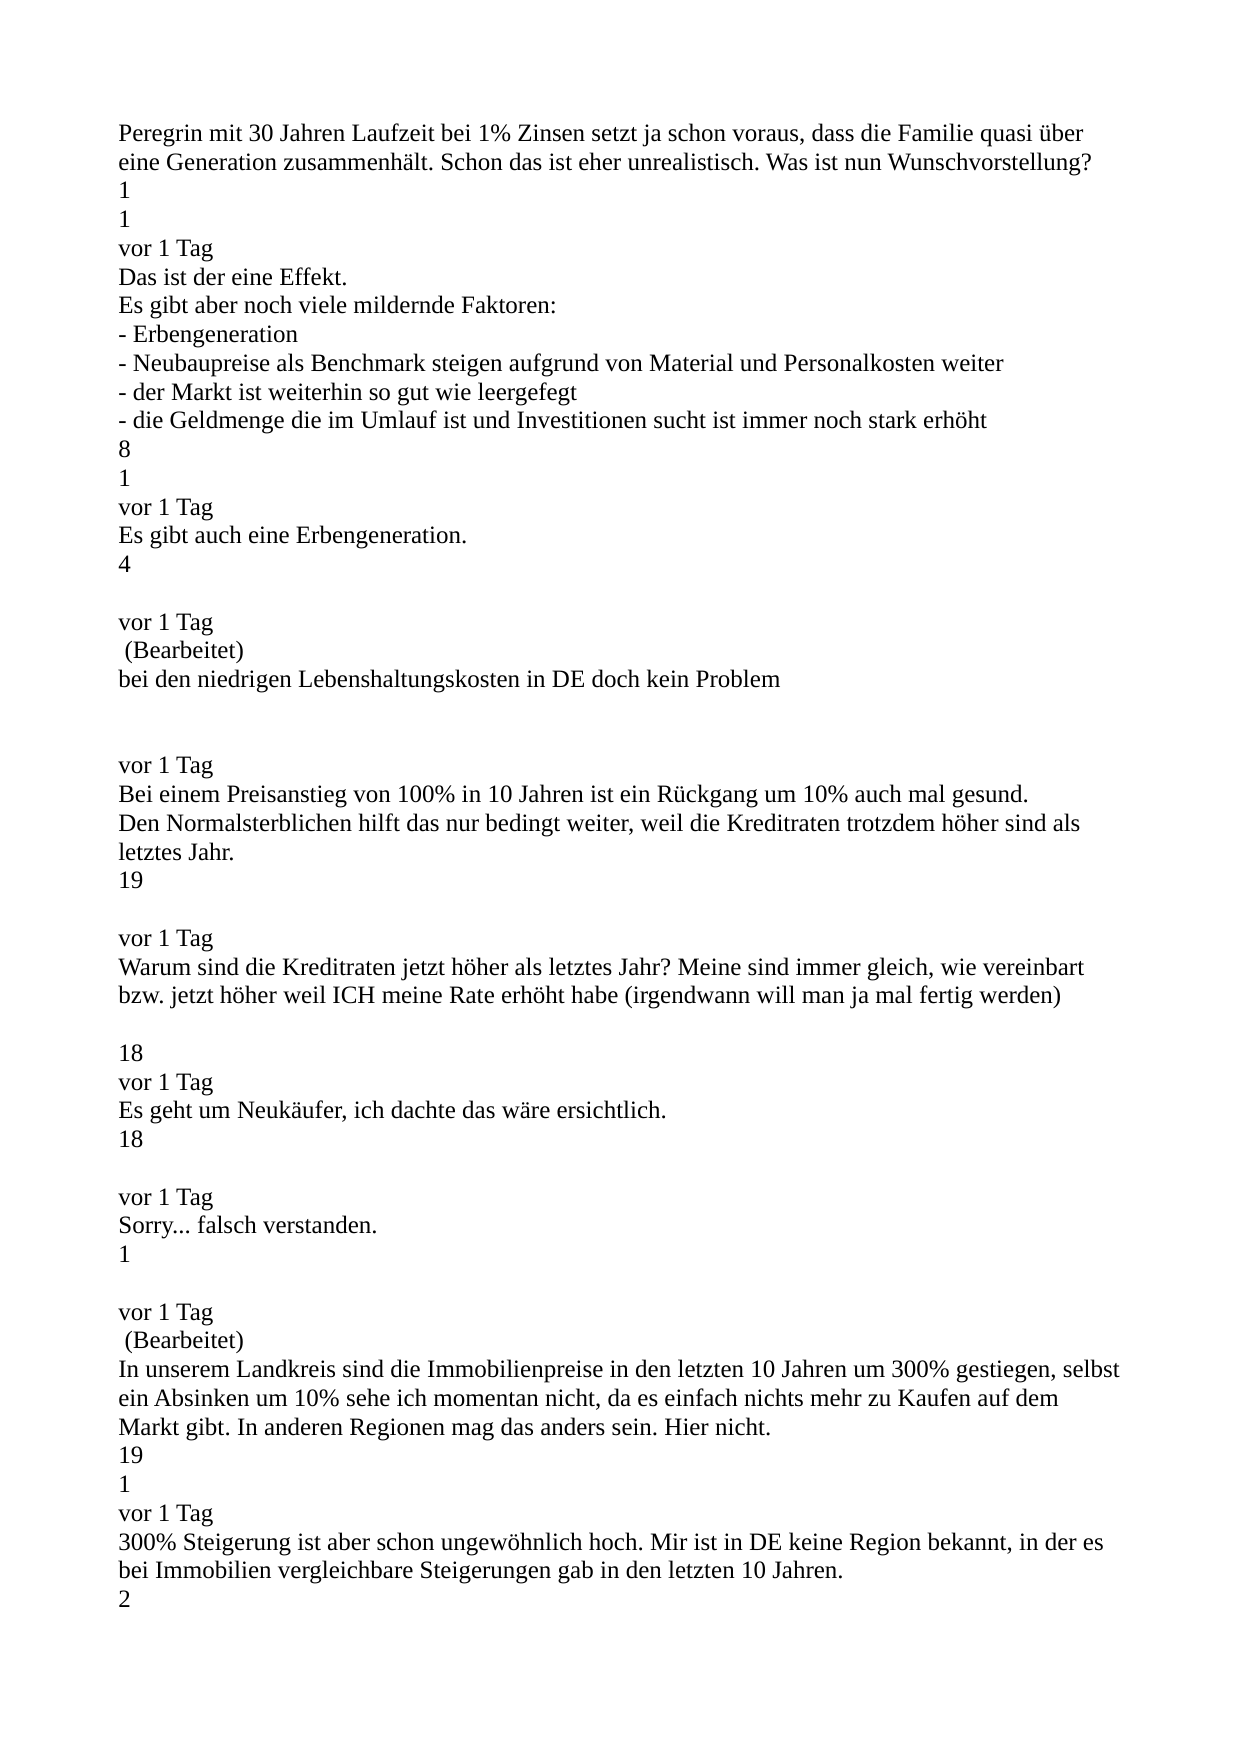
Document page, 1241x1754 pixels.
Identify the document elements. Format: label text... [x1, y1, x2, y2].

text Sorry... falsch verstanden. [118, 1211, 1122, 1239]
text - Neubaupreise als Benchmark steigen aufgrund von Material und Personalkosten weiter [118, 348, 1122, 377]
text vor 1 Tag [118, 607, 1122, 636]
text 1 [118, 463, 1122, 492]
text - die Geldmenge die im Umlauf ist und Investitionen sucht ist immer noch stark erhöht [118, 406, 1122, 434]
text 18 [118, 1038, 1122, 1067]
text vor 1 Tag [118, 923, 1122, 952]
text 1 [118, 1469, 1122, 1498]
text bei den niedrigen Lebenshaltungskosten in DE doch kein Problem [118, 664, 1122, 693]
text 18 [118, 1124, 1122, 1153]
text vor 1 Tag [118, 492, 1122, 521]
text Es gibt auch eine Erbengeneration. [118, 521, 1122, 549]
text vor 1 Tag [118, 233, 1122, 262]
text 1 [118, 1239, 1122, 1268]
text Es gibt aber noch viele mildernde Faktoren: [118, 291, 1122, 319]
text (Bearbeitet) [118, 636, 1122, 664]
text - Erbengeneration [118, 319, 1122, 348]
text 4 [118, 549, 1122, 578]
text Den Normalsterblichen hilft das nur bedingt weiter, weil die Kreditraten trotzdem höher sind als letztes Jahr. [118, 808, 1122, 866]
text 2 [118, 1584, 1122, 1613]
text vor 1 Tag [118, 751, 1122, 779]
text 8 [118, 434, 1122, 463]
text 19 [118, 1441, 1122, 1469]
text 1 [118, 176, 1122, 204]
text (Bearbeitet) [118, 1326, 1122, 1354]
text vor 1 Tag [118, 1498, 1122, 1527]
text Es geht um Neukäufer, ich dachte das wäre ersichtlich. [118, 1096, 1122, 1124]
text vor 1 Tag [118, 1067, 1122, 1096]
text Peregrin mit 30 Jahren Laufzeit bei 1% Zinsen setzt ja schon voraus, dass die Familie quasi über eine Generation zusammenhält. Schon das ist eher unrealistisch. Was ist nun Wunschvorstellung? [118, 118, 1122, 176]
text Bei einem Preisanstieg von 100% in 10 Jahren ist ein Rückgang um 10% auch mal gesund. [118, 779, 1122, 808]
text - der Markt ist weiterhin so gut wie leergefegt [118, 377, 1122, 406]
text 300% Steigerung ist aber schon ungewöhnlich hoch. Mir ist in DE keine Region bekannt, in der es bei Immobilien vergleichbare Steigerungen gab in den letzten 10 Jahren. [118, 1527, 1122, 1584]
text Das ist der eine Effekt. [118, 262, 1122, 291]
text In unserem Landkreis sind die Immobilienpreise in den letzten 10 Jahren um 300% gestiegen, selbst ein Absinken um 10% sehe ich momentan nicht, da es einfach nichts mehr zu Kaufen auf dem Markt gibt. In anderen Regionen mag das anders sein. Hier nicht. [118, 1354, 1122, 1441]
text 1 [118, 204, 1122, 233]
text vor 1 Tag [118, 1297, 1122, 1326]
text 19 [118, 866, 1122, 894]
text vor 1 Tag [118, 1182, 1122, 1211]
text Warum sind die Kreditraten jetzt höher als letztes Jahr? Meine sind immer gleich, wie vereinbart bzw. jetzt höher weil ICH meine Rate erhöht habe (irgendwann will man ja mal fertig werden) [118, 952, 1122, 1009]
